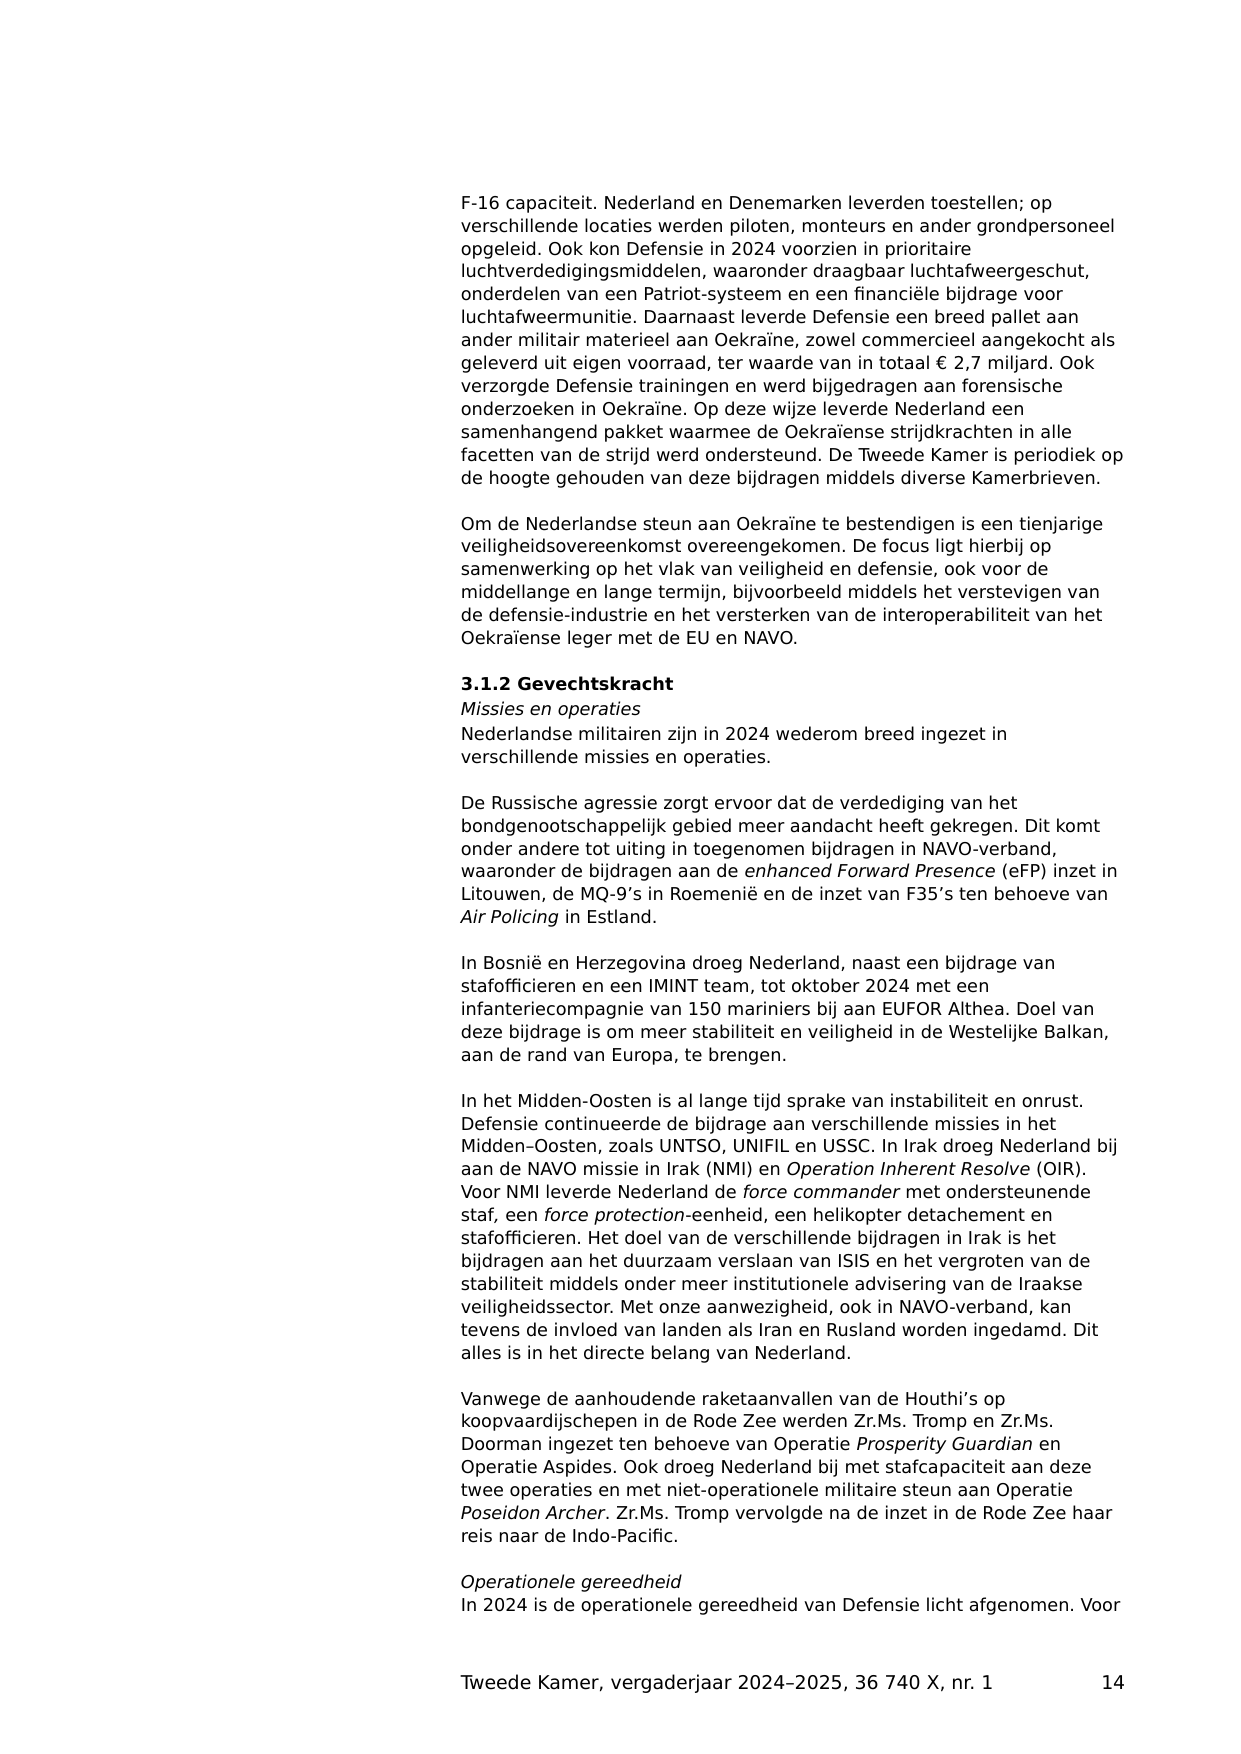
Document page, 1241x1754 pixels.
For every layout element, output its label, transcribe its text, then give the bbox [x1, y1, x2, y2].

text Om de Nederlandse steun aan Oekraïne te bestendigen is een tienjarige veiligheidsovereenkomst overeengekomen. De focus ligt hierbij op samenwerking op het vlak van veiligheid en defensie, ook voor de middellange en lange termijn, bijvoorbeeld middels het verstevigen van de defensie-industrie en het versterken van de interoperabiliteit van het Oekraïense leger met de EU en NAVO. [461, 512, 1125, 649]
text In Bosnië en Herzegovina droeg Nederland, naast een bijdrage van stafofficieren en een IMINT team, tot oktober 2024 met een infanteriecompagnie van 150 mariniers bij aan EUFOR Althea. Doel van deze bijdrage is om meer stabiliteit en veiligheid in de Westelĳke Balkan, aan de rand van Europa, te brengen. [461, 951, 1125, 1066]
text Vanwege de aanhoudende raketaanvallen van de Houthi’s op koopvaardĳschepen in de Rode Zee werden Zr.Ms. Tromp en Zr.Ms. Doorman ingezet ten behoeve van Operatie Prosperity Guardian en Operatie Aspides. Ook droeg Nederland bij met stafcapaciteit aan deze twee operaties en met niet-operationele militaire steun aan Operatie Poseidon Archer. Zr.Ms. Tromp vervolgde na de inzet in de Rode Zee haar reis naar de Indo-Pacific. [461, 1387, 1125, 1547]
text Nederlandse militairen zijn in 2024 wederom breed ingezet in verschillende missies en operaties. [461, 722, 1125, 768]
text 3.1.2 Gevechtskracht [461, 672, 1125, 695]
text Missies en operaties [461, 697, 1125, 720]
text Operationele gereedheid In 2024 is de operationele gereedheid van Defensie licht afgenomen. Voor [461, 1570, 1125, 1616]
text De Russische agressie zorgt ervoor dat de verdediging van het bondgenootschappelĳk gebied meer aandacht heeft gekregen. Dit komt onder andere tot uiting in toegenomen bĳdragen in NAVO-verband, waaronder de bĳdragen aan de enhanced Forward Presence (eFP) inzet in Litouwen, de MQ-9’s in Roemenië en de inzet van F35’s ten behoeve van Air Policing in Estland. [461, 791, 1125, 928]
text F-16 capaciteit. Nederland en Denemarken leverden toestellen; op verschillende locaties werden piloten, monteurs en ander grondpersoneel opgeleid. Ook kon Defensie in 2024 voorzien in prioritaire luchtverdedigingsmiddelen, waaronder draagbaar luchtafweergeschut, onderdelen van een Patriot-systeem en een financiële bijdrage voor luchtafweermunitie. Daarnaast leverde Defensie een breed pallet aan ander militair materieel aan Oekraïne, zowel commercieel aangekocht als geleverd uit eigen voorraad, ter waarde van in totaal € 2,7 miljard. Ook verzorgde Defensie trainingen en werd bijgedragen aan forensische onderzoeken in Oekraïne. Op deze wijze leverde Nederland een samenhangend pakket waarmee de Oekraïense strijdkrachten in alle facetten van de strijd werd ondersteund. De Tweede Kamer is periodiek op de hoogte gehouden van deze bijdragen middels diverse Kamerbrieven. [461, 191, 1125, 489]
text In het Midden-Oosten is al lange tijd sprake van instabiliteit en onrust. Defensie continueerde de bijdrage aan verschillende missies in het Midden–Oosten, zoals UNTSO, UNIFIL en USSC. In Irak droeg Nederland bij aan de NAVO missie in Irak (NMI) en Operation Inherent Resolve (OIR). Voor NMI leverde Nederland de force commander met ondersteunende staf, een force protection-eenheid, een helikopter detachement en stafofficieren. Het doel van de verschillende bijdragen in Irak is het bijdragen aan het duurzaam verslaan van ISIS en het vergroten van de stabiliteit middels onder meer institutionele advisering van de Iraakse veiligheidssector. Met onze aanwezigheid, ook in NAVO-verband, kan tevens de invloed van landen als Iran en Rusland worden ingedamd. Dit alles is in het directe belang van Nederland. [461, 1089, 1125, 1364]
